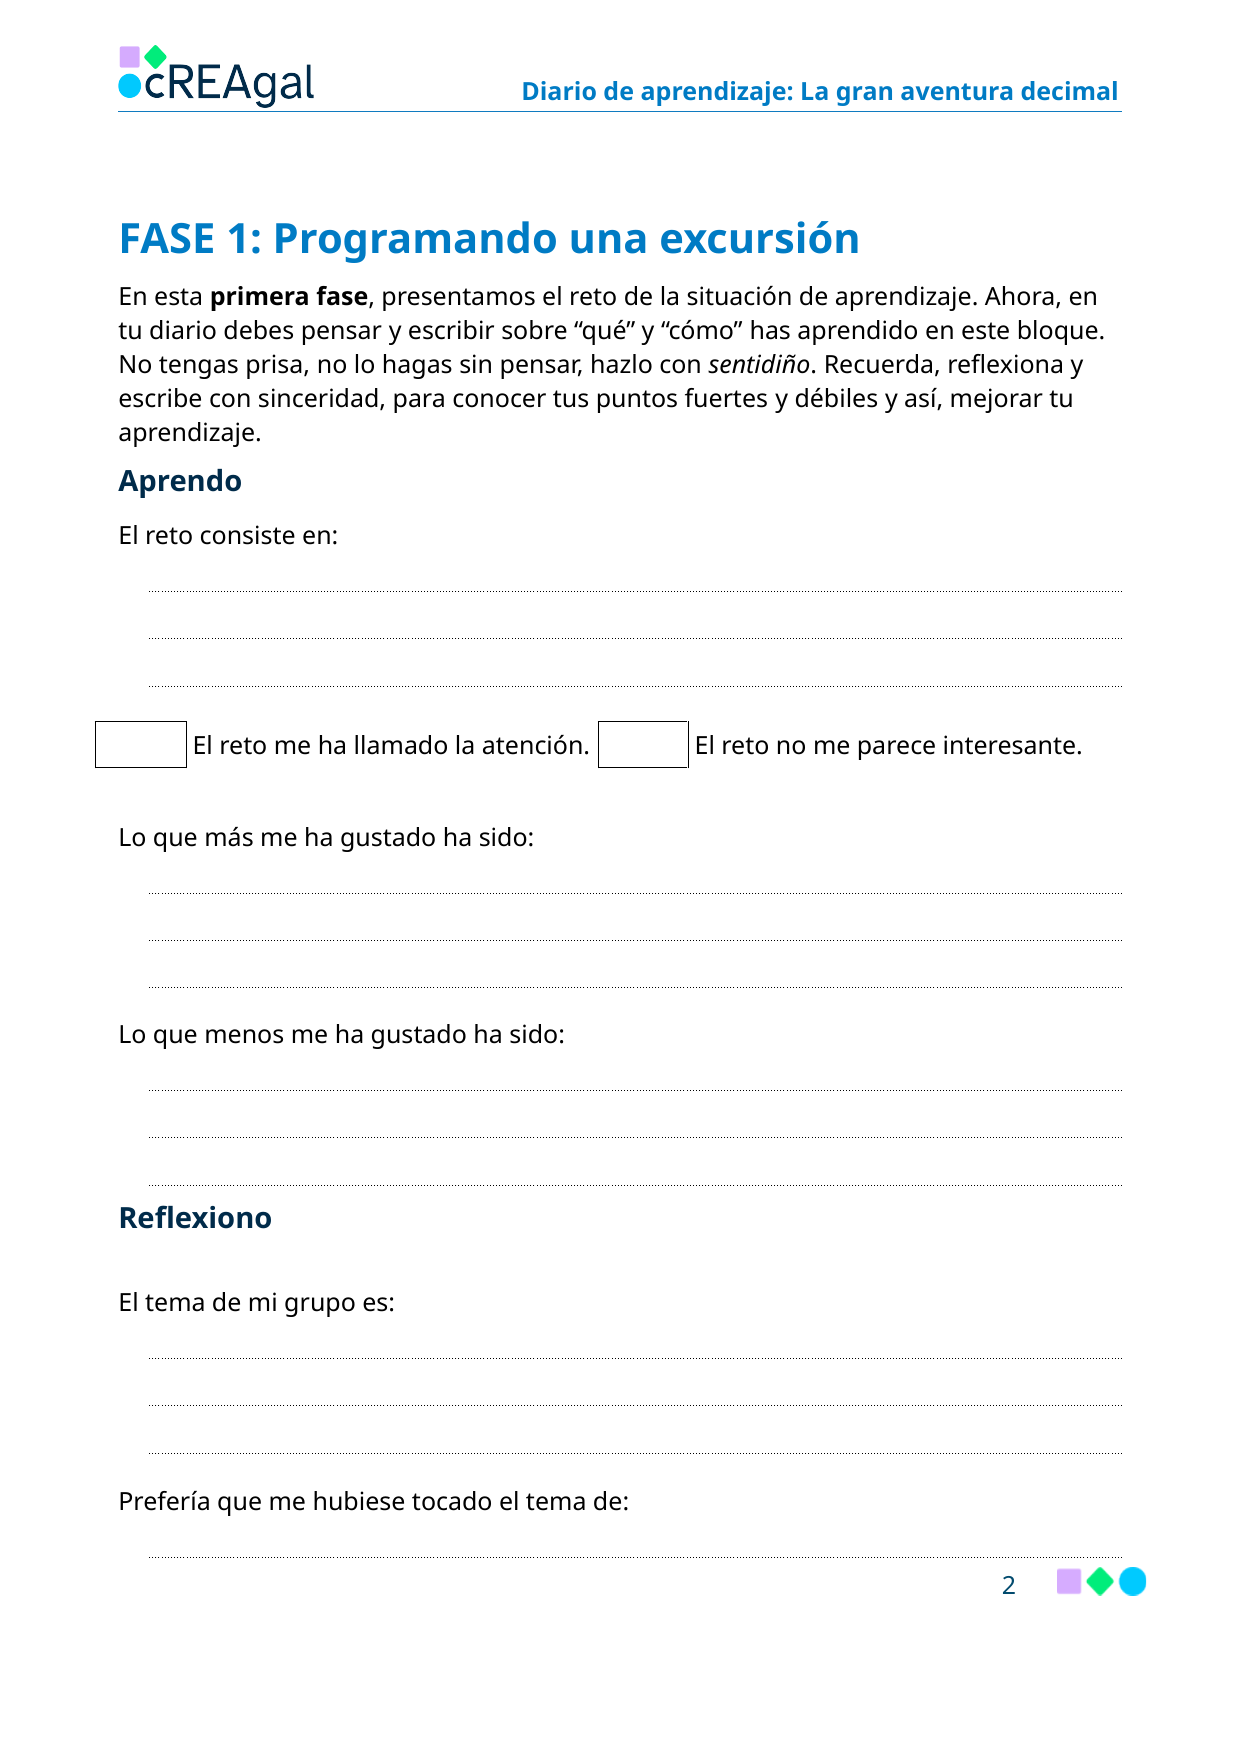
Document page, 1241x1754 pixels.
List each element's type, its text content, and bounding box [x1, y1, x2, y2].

picture [118, 45, 314, 108]
picture [1136, 1584, 1147, 1596]
table_header [148, 858, 1122, 894]
table_cell [148, 894, 1122, 941]
table_cell [148, 941, 1122, 988]
text El reto consiste en: [118, 518, 1122, 552]
table_header El reto no me parece interesante. [689, 721, 1122, 768]
picture [1057, 1567, 1130, 1596]
text Lo que más me ha gustado ha sido: [118, 819, 1122, 853]
subtitle FASE 1: Programando una excursión [118, 209, 1122, 266]
subtitle Aprendo [118, 460, 1122, 500]
text Lo que menos me ha gustado ha sido: [118, 1017, 1122, 1051]
table_header El reto me ha llamado la atención. [187, 721, 598, 768]
table_cell [148, 1406, 1122, 1454]
picture [1137, 1567, 1147, 1578]
table_cell [148, 640, 1122, 687]
table_cell [148, 1359, 1122, 1406]
table_header [96, 722, 186, 767]
table_cell [148, 592, 1122, 639]
text No tengas prisa, no lo hagas sin pensar, hazlo con sentidiño. Recuerda, reflexiona y escribe con sinceridad, para conocer tus puntos fuertes y débiles y así, mejorar tu aprendizaje. [118, 346, 1122, 448]
table_header [599, 722, 687, 767]
table_header [148, 1522, 1122, 1558]
subtitle Reflexiono [118, 1198, 1122, 1237]
table_cell [148, 1091, 1122, 1138]
text En esta primera fase, presentamos el reto de la situación de aprendizaje. Ahora, en tu diario debes pensar y escribir sobre “qué” y “cómo” has aprendido en este bloque. [118, 278, 1122, 346]
table_header [148, 1324, 1122, 1359]
table_header [148, 557, 1122, 592]
table_header [148, 1056, 1122, 1091]
text Prefería que me hubiese tocado el tema de: [118, 1483, 1122, 1517]
table_cell [148, 1139, 1122, 1186]
text El tema de mi grupo es: [118, 1284, 1122, 1318]
